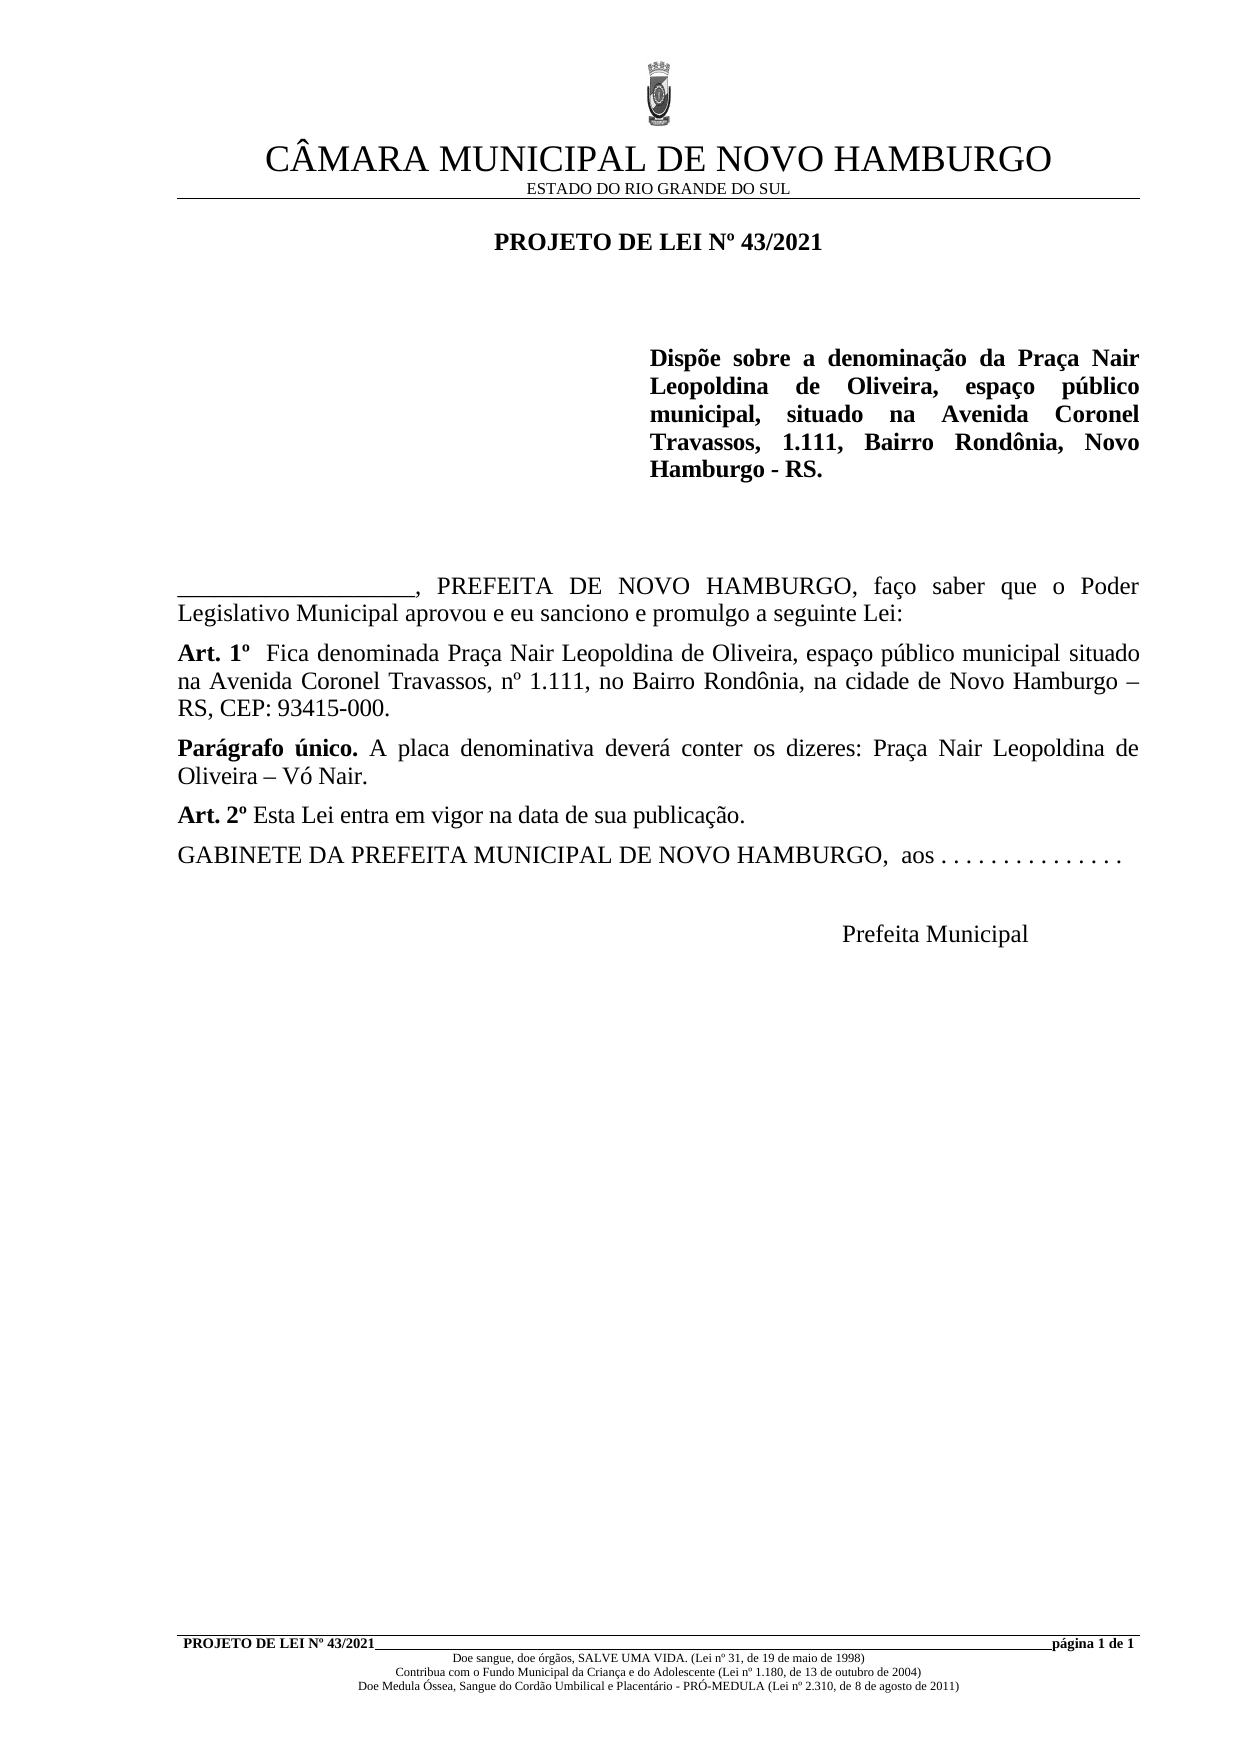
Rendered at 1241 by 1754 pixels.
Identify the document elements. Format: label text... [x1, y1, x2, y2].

text Prefeita Municipal [177, 920, 1140, 948]
text GABINETE DA PREFEITA MUNICIPAL DE NOVO HAMBURGO, aos . . . . . . . . . . . . . . . [177, 841, 1140, 869]
text Parágrafo único. A placa denominativa deverá conter os dizeres: Praça Nair Leopoldina de Oliveira – Vó Nair. [177, 734, 1140, 789]
text ___________________, PREFEITA DE NOVO HAMBURGO, faço saber que o Poder Legislativo Municipal aprovou e eu sanciono e promulgo a seguinte Lei: [177, 572, 1140, 627]
text Dispõe sobre a denominação da Praça Nair Leopoldina de Oliveira, espaço público municipal, situado na Avenida Coronel Travassos, 1.111, Bairro Rondônia, Novo Hamburgo - RS. [649, 344, 1140, 483]
text Art. 2º Esta Lei entra em vigor na data de sua publicação. [177, 801, 1140, 829]
text Art. 1º Fica denominada Praça Nair Leopoldina de Oliveira, espaço público municipal situado na Avenida Coronel Travassos, nº 1.111, no Bairro Rondônia, na cidade de Novo Hamburgo – RS, CEP: 93415-000. [177, 639, 1140, 722]
text PROJETO DE LEI Nº 43/2021 [177, 228, 1140, 256]
